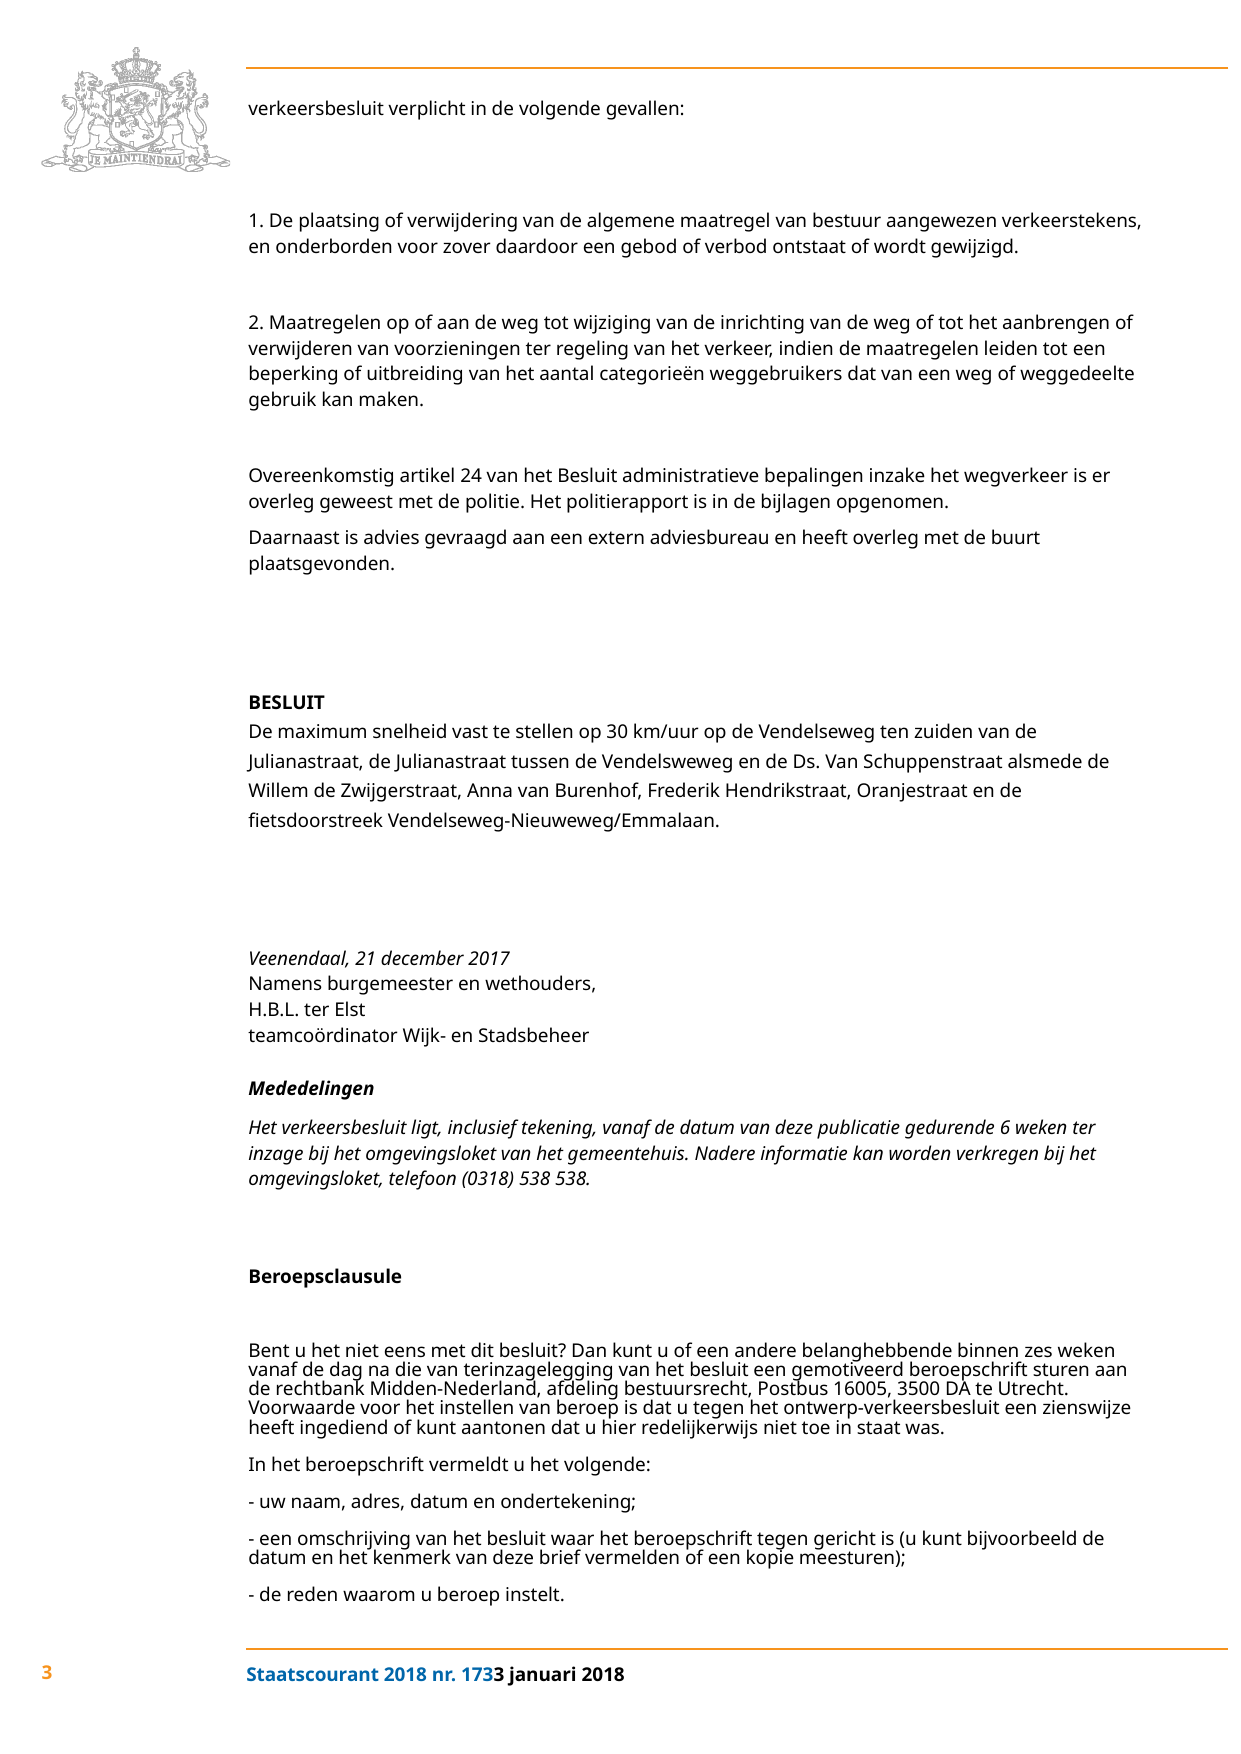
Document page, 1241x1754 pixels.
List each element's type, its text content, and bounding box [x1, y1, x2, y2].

text Het verkeersbesluit ligt, inclusief tekening, vanaf de datum van deze publicatie gedurende 6 weken ter inzage bij het omgevingsloket van het gemeentehuis. Nadere informatie kan worden verkregen bij het omgevingsloket, telefoon (0318) 538 538. [248, 1114, 1152, 1191]
text H.B.L. ter Elst [248, 996, 1152, 1022]
text - uw naam, adres, datum en ondertekening; [248, 1493, 1152, 1512]
text Veenendaal, 21 december 2017 [248, 945, 1152, 971]
text Mededelingen [248, 1075, 1152, 1101]
text Daarnaast is advies gevraagd aan een extern adviesbureau en heeft overleg met de buurt plaatsgevonden. [248, 524, 1152, 576]
text In het beroepschrift vermeldt u het volgende: [248, 1456, 1152, 1475]
text Overeenkomstig artikel 24 van het Besluit administratieve bepalingen inzake het wegverkeer is er overleg geweest met de politie. Het politierapport is in de bijlagen opgenomen. [248, 462, 1152, 514]
text Namens burgemeester en wethouders, [248, 971, 1152, 996]
text 1. De plaatsing of verwijdering van de algemene maatregel van bestuur aangewezen verkeerstekens, en onderborden voor zover daardoor een gebod of verbod ontstaat of wordt gewijzigd. [248, 207, 1152, 259]
picture [41, 47, 231, 172]
text - een omschrijving van het besluit waar het beroepschrift tegen gericht is (u kunt bijvoorbeeld de datum en het kenmerk van deze brief vermelden of een kopie meesturen); [248, 1529, 1152, 1568]
text verkeersbesluit verplicht in de volgende gevallen: [248, 95, 1152, 121]
text BESLUIT [248, 689, 1152, 715]
text teamcoördinator Wijk- en Stadsbeheer [248, 1022, 1152, 1048]
text Beroepsclausule [248, 1268, 1152, 1287]
text De maximum snelheid vast te stellen op 30 km/uur op de Vendelseweg ten zuiden van de Julianastraat, de Julianastraat tussen de Vendelsweweg en de Ds. Van Schuppenstraat alsmede de Willem de Zwijgerstraat, Anna van Burenhof, Frederik Hendrikstraat, Oranjestraat en de fietsdoorstreek Vendelseweg-Nieuweweg/Emmalaan. [248, 718, 1152, 833]
text Bent u het niet eens met dit besluit? Dan kunt u of een andere belanghebbende binnen zes weken vanaf de dag na die van terinzagelegging van het besluit een gemotiveerd beroepschrift sturen aan de rechtbank Midden-Nederland, afdeling bestuursrecht, Postbus 16005, 3500 DA te Utrecht. Voorwaarde voor het instellen van beroep is dat u tegen het ontwerp-verkeersbesluit een zienswijze heeft ingediend of kunt aantonen dat u hier redelijkerwijs niet toe in staat was. [248, 1342, 1152, 1438]
text - de reden waarom u beroep instelt. [248, 1586, 1152, 1605]
text 2. Maatregelen op of aan de weg tot wijziging van de inrichting van de weg of tot het aanbrengen of verwijderen van voorzieningen ter regeling van het verkeer, indien de maatregelen leiden tot een beperking of uitbreiding van het aantal categorieën weggebruikers dat van een weg of weggedeelte gebruik kan maken. [248, 309, 1152, 412]
